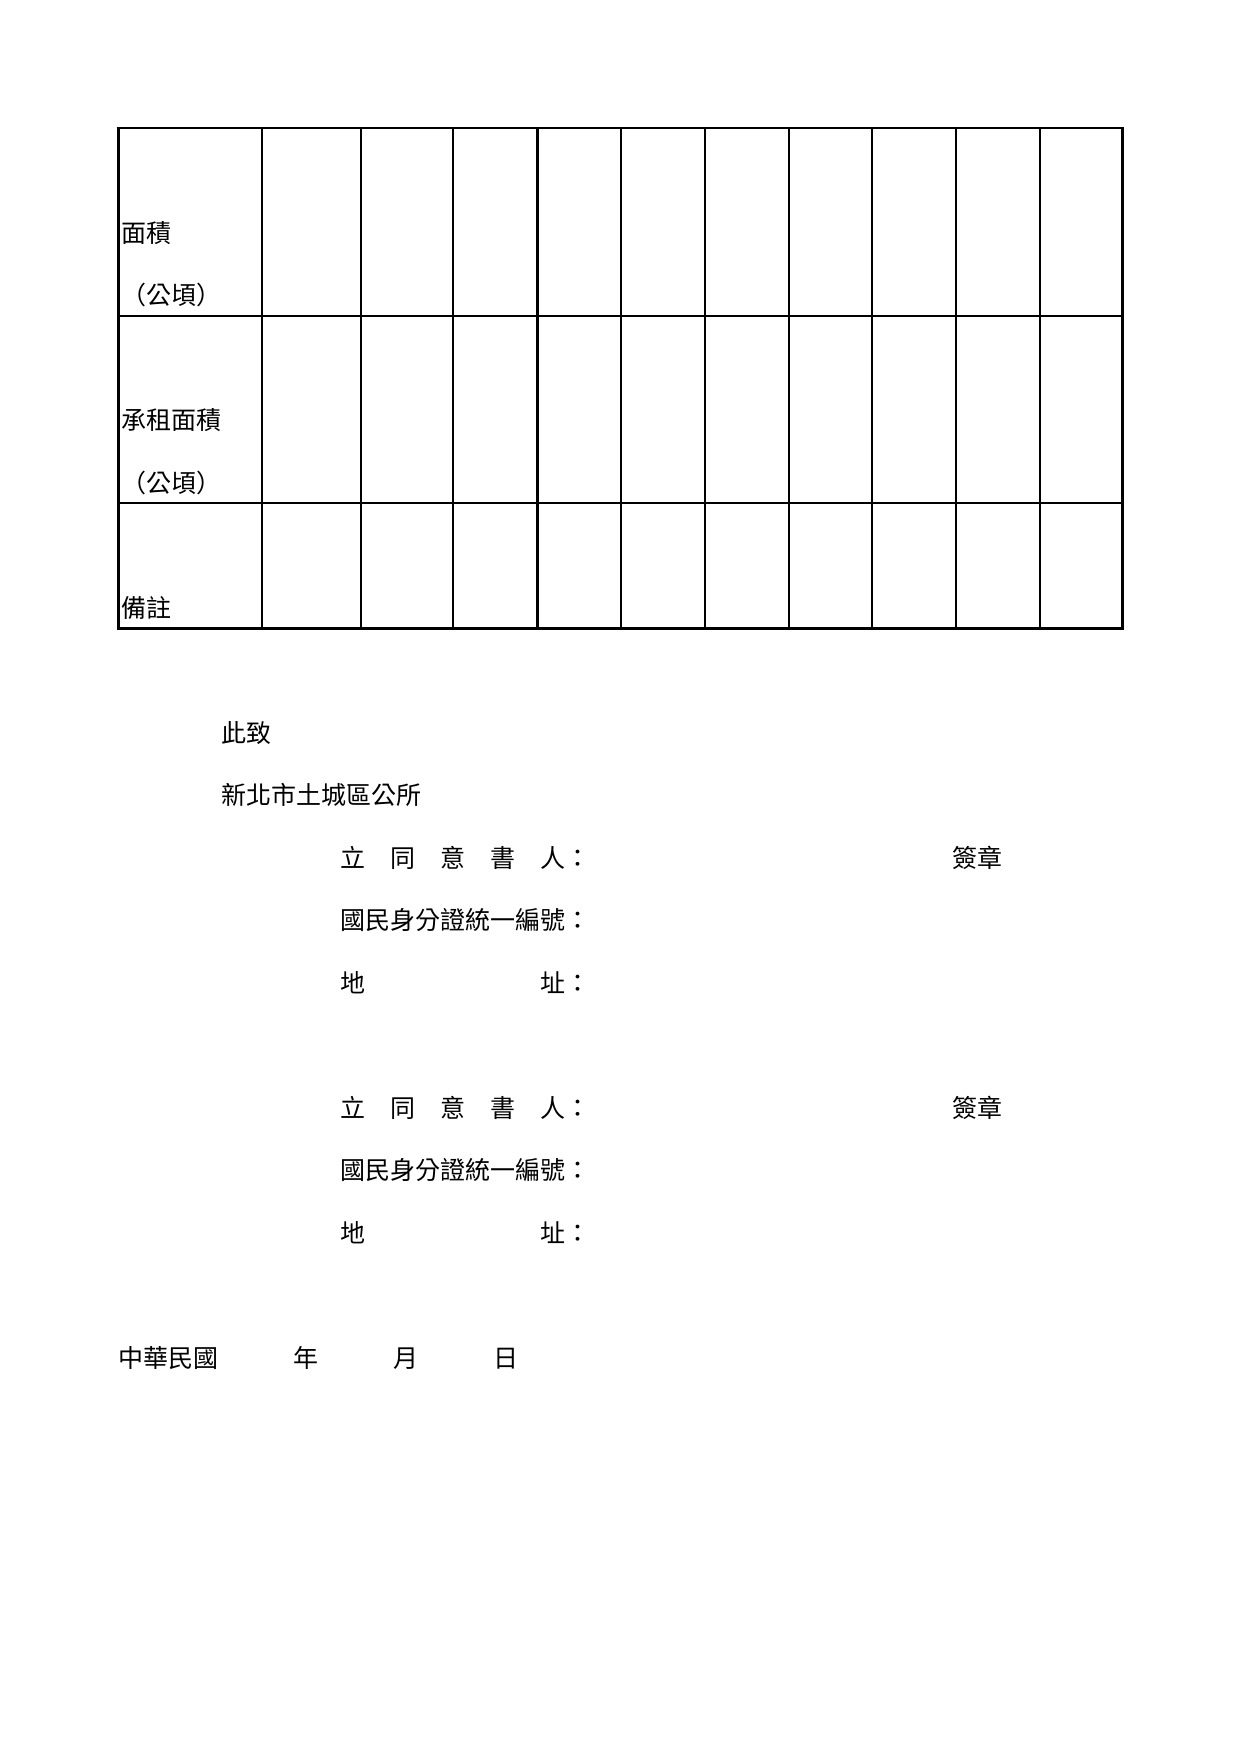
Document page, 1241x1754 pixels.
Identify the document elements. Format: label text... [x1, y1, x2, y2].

table_cell [957, 317, 1039, 502]
table_cell [957, 129, 1039, 314]
table_cell [622, 317, 704, 502]
table_cell [622, 504, 704, 627]
table_cell [790, 317, 871, 502]
table_cell [454, 504, 536, 627]
table_cell [957, 504, 1039, 627]
table_cell [873, 129, 955, 314]
table_cell [263, 504, 360, 627]
table_cell [622, 129, 704, 314]
table_cell [790, 129, 871, 314]
table_cell [706, 317, 788, 502]
table_cell [1041, 129, 1121, 314]
table_cell [539, 317, 620, 502]
table_cell [454, 317, 536, 502]
table_cell [706, 504, 788, 627]
table_cell [362, 504, 452, 627]
text 國民身分證統一編號： [340, 1127, 1122, 1189]
text 立 同 意 書 人： 簽章 [340, 814, 1122, 877]
table_cell [454, 129, 536, 314]
table_cell [263, 129, 360, 314]
table_cell [706, 129, 788, 314]
table_cell [1041, 317, 1121, 502]
text 立 同 意 書 人： 簽章 [340, 1064, 1122, 1127]
table_cell [873, 317, 955, 502]
table_cell [539, 129, 620, 314]
text 地 址： [340, 939, 1122, 1002]
text 中華民國 年 月 日 [118, 1314, 1122, 1377]
table_cell [1041, 504, 1121, 627]
table_cell [539, 504, 620, 627]
table_cell [263, 317, 360, 502]
table_cell 面積 （公頃） [120, 129, 261, 314]
text 新北市土城區公所 [118, 752, 1122, 814]
text 國民身分證統一編號： [340, 877, 1122, 939]
table_cell [873, 504, 955, 627]
text 此致 [118, 689, 1122, 752]
table_cell [362, 317, 452, 502]
table_cell [790, 504, 871, 627]
table_cell [362, 129, 452, 314]
text 地 址： [340, 1189, 1122, 1252]
table_cell 備註 [120, 504, 261, 627]
table_cell 承租面積 （公頃） [120, 317, 261, 502]
